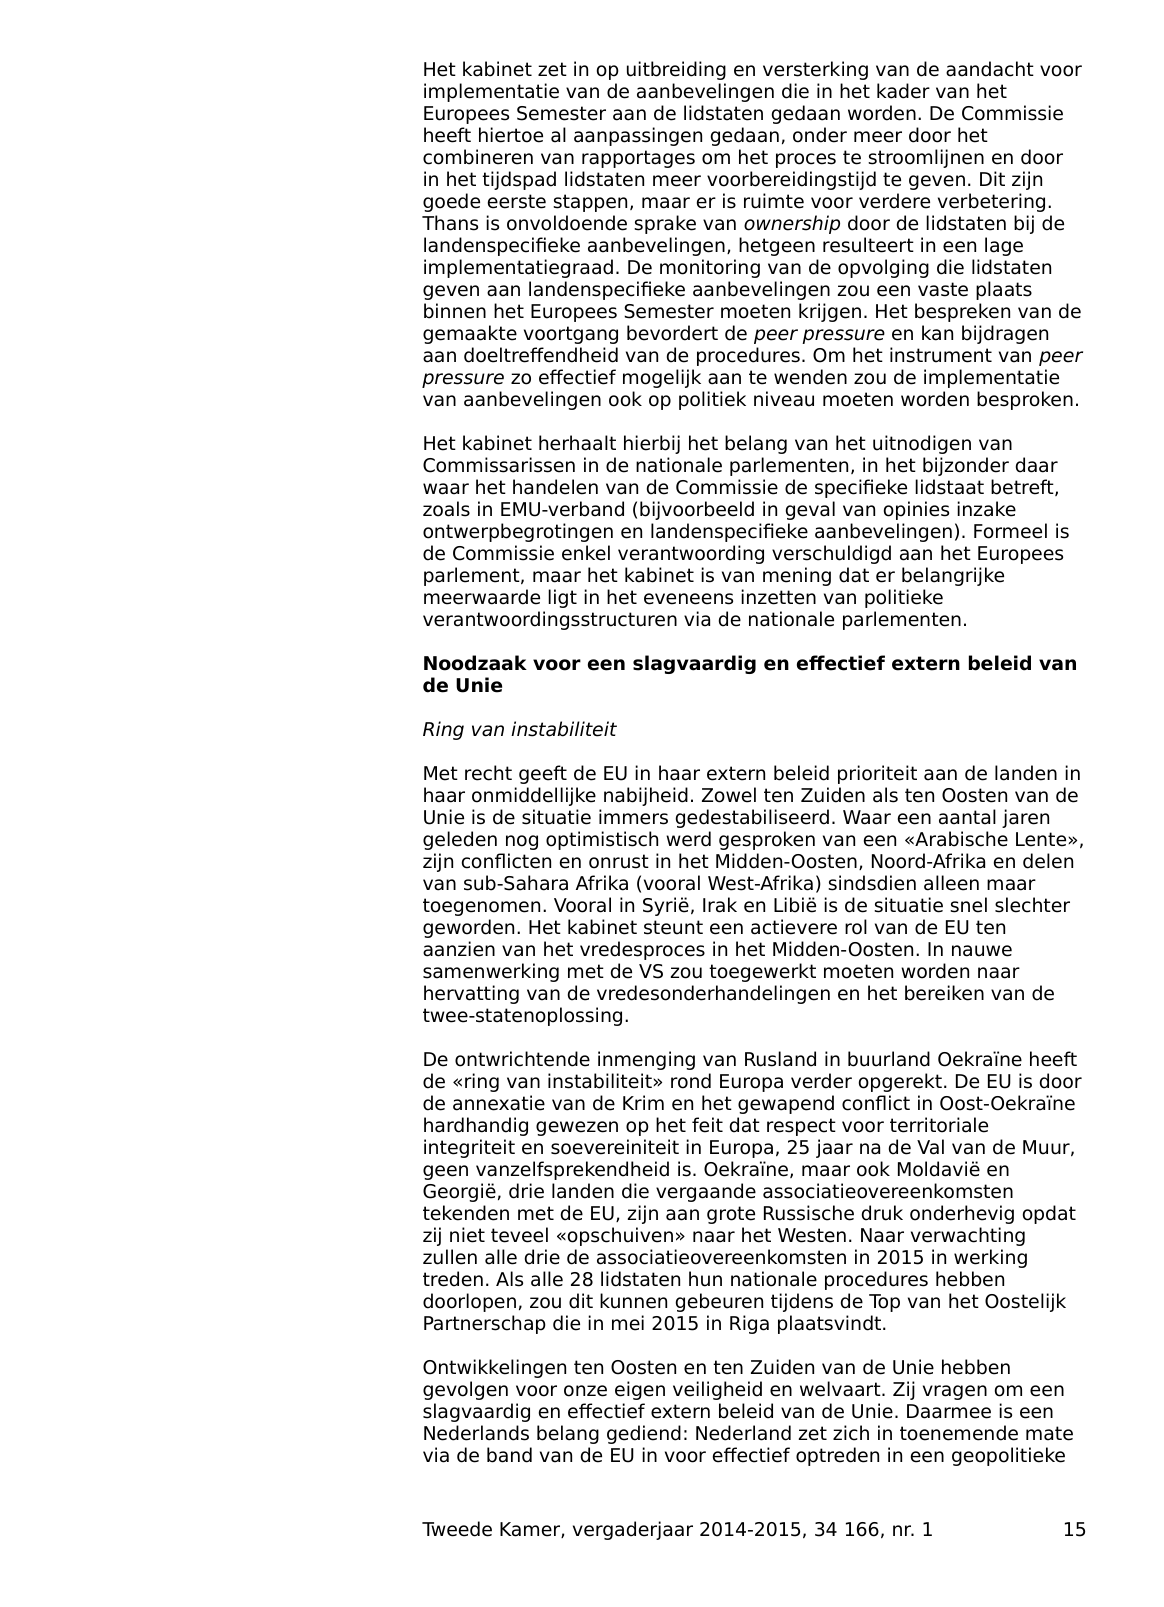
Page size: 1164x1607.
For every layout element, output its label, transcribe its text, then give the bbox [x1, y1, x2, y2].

text Het kabinet herhaalt hierbij het belang van het uitnodigen van Commissarissen in de nationale parlementen, in het bijzonder daar waar het handelen van de Commissie de specifieke lidstaat betreft, zoals in EMU-verband (bijvoorbeeld in geval van opinies inzake ontwerpbegrotingen en landenspecifieke aanbevelingen). Formeel is de Commissie enkel verantwoording verschuldigd aan het Europees parlement, maar het kabinet is van mening dat er belangrijke meerwaarde ligt in het eveneens inzetten van politieke verantwoordingsstructuren via de nationale parlementen. [422, 433, 1087, 631]
text Ontwikkelingen ten Oosten en ten Zuiden van de Unie hebben gevolgen voor onze eigen veiligheid en welvaart. Zij vragen om een slagvaardig en effectief extern beleid van de Unie. Daarmee is een Nederlands belang gediend: Nederland zet zich in toenemende mate via de band van de EU in voor effectief optreden in een geopolitieke [422, 1357, 1087, 1467]
text De ontwrichtende inmenging van Rusland in buurland Oekraïne heeft de «ring van instabiliteit» rond Europa verder opgerekt. De EU is door de annexatie van de Krim en het gewapend conflict in Oost-Oekraïne hardhandig gewezen op het feit dat respect voor territoriale integriteit en soevereiniteit in Europa, 25 jaar na de Val van de Muur, geen vanzelfsprekendheid is. Oekraïne, maar ook Moldavië en Georgië, drie landen die vergaande associatieovereenkomsten tekenden met de EU, zijn aan grote Russische druk onderhevig opdat zij niet teveel «opschuiven» naar het Westen. Naar verwachting zullen alle drie de associatieovereenkomsten in 2015 in werking treden. Als alle 28 lidstaten hun nationale procedures hebben doorlopen, zou dit kunnen gebeuren tijdens de Top van het Oostelijk Partnerschap die in mei 2015 in Riga plaatsvindt. [422, 1049, 1087, 1335]
subtitle Ring van instabiliteit [422, 719, 1087, 741]
text Het kabinet zet in op uitbreiding en versterking van de aandacht voor implementatie van de aanbevelingen die in het kader van het Europees Semester aan de lidstaten gedaan worden. De Commissie heeft hiertoe al aanpassingen gedaan, onder meer door het combineren van rapportages om het proces te stroomlijnen en door in het tijdspad lidstaten meer voorbereidingstijd te geven. Dit zijn goede eerste stappen, maar er is ruimte voor verdere verbetering. Thans is onvoldoende sprake van ownership door de lidstaten bij de landenspecifieke aanbevelingen, hetgeen resulteert in een lage implementatiegraad. De monitoring van de opvolging die lidstaten geven aan landenspecifieke aanbevelingen zou een vaste plaats binnen het Europees Semester moeten krijgen. Het bespreken van de gemaakte voortgang bevordert de peer pressure en kan bijdragen aan doeltreffendheid van de procedures. Om het instrument van peer pressure zo effectief mogelijk aan te wenden zou de implementatie van aanbevelingen ook op politiek niveau moeten worden besproken. [422, 59, 1087, 411]
text Met recht geeft de EU in haar extern beleid prioriteit aan de landen in haar onmiddellijke nabijheid. Zowel ten Zuiden als ten Oosten van de Unie is de situatie immers gedestabiliseerd. Waar een aantal jaren geleden nog optimistisch werd gesproken van een «Arabische Lente», zijn conflicten en onrust in het Midden-Oosten, Noord-Afrika en delen van sub-Sahara Afrika (vooral West-Afrika) sindsdien alleen maar toegenomen. Vooral in Syrië, Irak en Libië is de situatie snel slechter geworden. Het kabinet steunt een actievere rol van de EU ten aanzien van het vredesproces in het Midden-Oosten. In nauwe samenwerking met de VS zou toegewerkt moeten worden naar hervatting van de vredesonderhandelingen en het bereiken van de twee-statenoplossing. [422, 763, 1087, 1027]
subtitle Noodzaak voor een slagvaardig en effectief extern beleid van de Unie [422, 653, 1087, 697]
